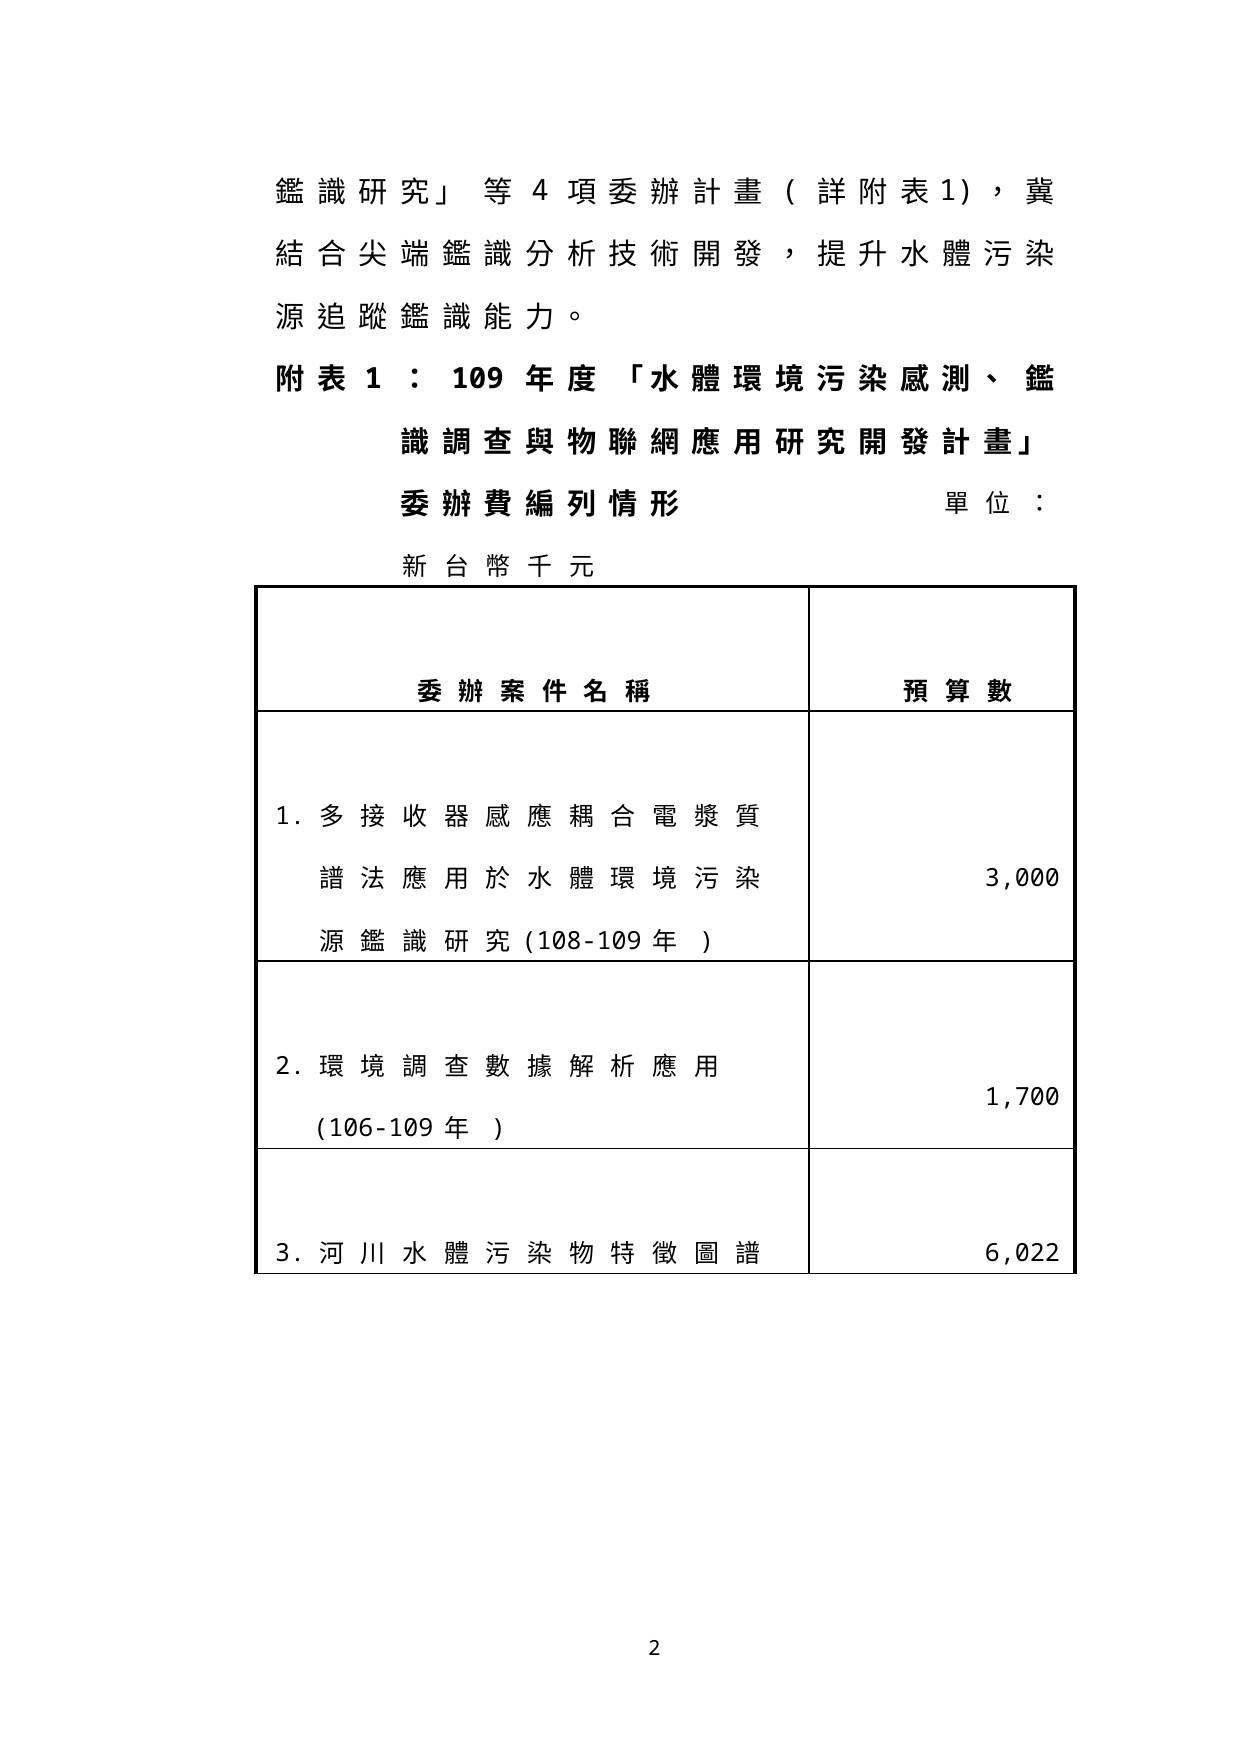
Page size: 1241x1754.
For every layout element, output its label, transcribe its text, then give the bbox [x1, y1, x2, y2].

table_cell 3.河川水體污染物特徵圖譜 [258, 1149, 808, 1273]
table_header 預算數 [810, 588, 1073, 710]
table_cell 6,022 [810, 1149, 1073, 1273]
table_header 委辦案件名稱 [258, 588, 808, 710]
table_cell 2.環境調查數據解析應用(106-109年) [258, 962, 808, 1148]
text 附表1：109年度「水體環境污染感測、鑑識調查與物聯網應用研究開發計畫」委辦費編列情形 單位：新台幣千元 [245, 335, 1061, 585]
table_cell 1.多接收器感應耦合電漿質譜法應用於水體環境污染源鑑識研究(108-109年) [258, 712, 808, 960]
table_cell 1,700 [810, 962, 1073, 1148]
text 鑑識研究」等4項委辦計畫(詳附表1)，冀結合尖端鑑識分析技術開發，提升水體污染源追蹤鑑識能力。 [244, 148, 1061, 335]
table_cell 3,000 [810, 712, 1073, 960]
